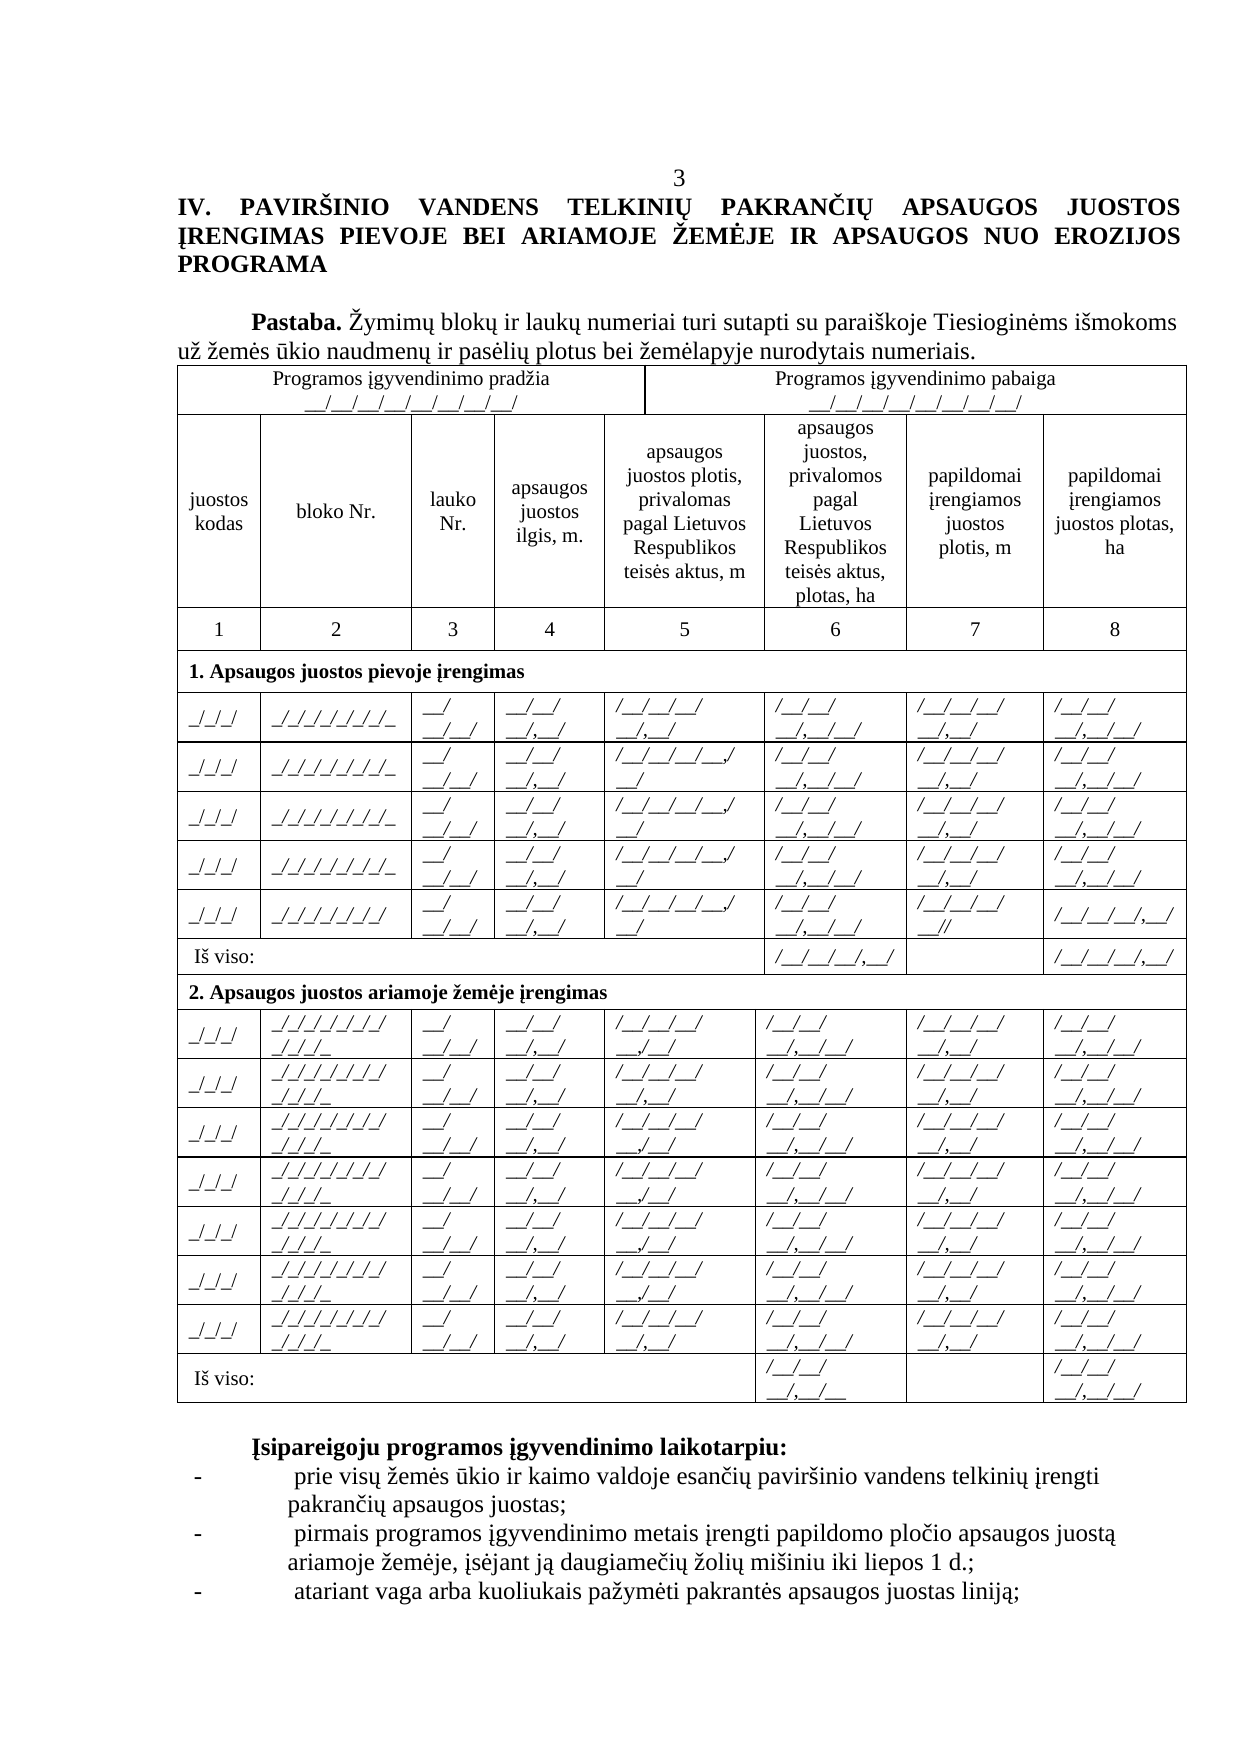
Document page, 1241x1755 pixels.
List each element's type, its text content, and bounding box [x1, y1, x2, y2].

table_cell __/__/__/ [412, 1158, 494, 1206]
table_cell /__/__/__/__,/__/ [605, 743, 764, 791]
table_cell /__/__/__/__/,__/ [605, 1059, 755, 1107]
table_cell _/_/_/_/_/_/_/_ [261, 841, 411, 889]
table_cell __/__/__/ [412, 1010, 494, 1058]
table_cell _/_/_/ [178, 743, 260, 791]
table_cell /__/__/__/,__/__/ [765, 792, 906, 840]
table_cell /__/__/__/,__/__/ [1044, 1256, 1186, 1304]
table_cell 2 [261, 608, 411, 650]
table_cell _/_/_/_/_/_/_/_/_/_/_ [261, 1010, 411, 1058]
table_cell /__/__/__/,__/__/ [1044, 1059, 1186, 1107]
table_cell /__/__/__/__,/__/ [605, 890, 764, 938]
table_cell /__/__/__/,__/ [765, 939, 906, 973]
table_cell __/__/__/ [412, 841, 494, 889]
table_cell __/__/__/,__/ [495, 841, 604, 889]
table_cell atariant vaga arba kuoliukais pažymėti pakrantės apsaugos juostas liniją; [276, 1576, 1187, 1604]
table_cell __/__/__/ [412, 792, 494, 840]
table_cell 6 [765, 608, 906, 650]
table_cell __/__/__/ [412, 1108, 494, 1156]
table_header Programos įgyvendinimo pradžia __/__/__/__/__/__/__/__/ [178, 366, 644, 414]
table_cell /__/__/__/,__/__/ [1044, 792, 1186, 840]
table_cell /__/__/__/__,/__/ [605, 1256, 755, 1304]
table_cell 5 [605, 608, 764, 650]
table_cell apsaugos juostos ilgis, m. [495, 415, 604, 607]
table_cell /__/__/__/__,/__/ [605, 841, 764, 889]
table_header prie visų žemės ūkio ir kaimo valdoje esančių paviršinio vandens telkinių įrengti pakrančių apsaugos juostas; [276, 1461, 1187, 1518]
table_cell /__/__/__/,__/__/ [765, 890, 906, 938]
table_cell _/_/_/ [178, 792, 260, 840]
table_cell _/_/_/ [178, 693, 260, 741]
table_cell _/_/_/ [178, 1010, 260, 1058]
table_cell __/__/__/ [412, 890, 494, 938]
table_cell /__/__/__/__/,__/ [907, 841, 1043, 889]
table_cell _/_/_/_/_/_/_/_/_/_/_ [261, 1158, 411, 1206]
table_cell __/__/__/ [412, 1305, 494, 1353]
table_cell 1 [178, 608, 260, 650]
table_cell __/__/__/,__/ [495, 1256, 604, 1304]
table_cell /__/__/__/,__/__/ [1044, 693, 1186, 741]
table_cell [907, 1354, 1043, 1402]
table_cell 1. Apsaugos juostos pievoje įrengimas [178, 651, 1186, 692]
table_cell /__/__/__/__/,__/ [907, 1256, 1043, 1304]
table_cell /__/__/__/__/,__/ [907, 693, 1043, 741]
table_cell __/__/__/ [412, 743, 494, 791]
table_cell _/_/_/ [178, 1305, 260, 1353]
table_cell __/__/__/ [412, 693, 494, 741]
table_cell __/__/__/,__/ [495, 890, 604, 938]
table_cell /__/__/__/__/,__/ [907, 1305, 1043, 1353]
table_cell - [183, 1518, 276, 1576]
table_cell /__/__/__/__/,__/ [907, 1158, 1043, 1206]
table_cell _/_/_/_/_/_/_/_/_/_/_ [261, 1256, 411, 1304]
table_cell /__/__/__/__,/__/ [605, 1207, 755, 1255]
table_header - [183, 1461, 276, 1518]
table_cell /__/__/__/__/,__/ [605, 1305, 755, 1353]
table_cell _/_/_/_/_/_/_/_/_/_/_ [261, 1059, 411, 1107]
table_cell _/_/_/_/_/_/_/_/_/_/_ [261, 1305, 411, 1353]
table_cell 7 [907, 608, 1043, 650]
table_cell _/_/_/_/_/_/_/_ [261, 792, 411, 840]
table_cell _/_/_/_/_/_/_/ [261, 890, 411, 938]
table_cell /__/__/__/,__/ [1044, 890, 1186, 938]
table_cell /__/__/__/__,/__/ [605, 1010, 755, 1058]
table_cell /__/__/__/__/,__/ [907, 743, 1043, 791]
table_cell _/_/_/_/_/_/_/_/_/_/_ [261, 1207, 411, 1255]
table_cell Iš viso: [178, 1354, 755, 1402]
table_cell /__/__/__/,__/__/ [756, 1010, 906, 1058]
table_cell lauko Nr. [412, 415, 494, 607]
table_cell __/__/__/,__/ [495, 743, 604, 791]
table_cell /__/__/__/,__/__/ [1044, 1305, 1186, 1353]
table_cell juostos kodas [178, 415, 260, 607]
table_cell 3 [412, 608, 494, 650]
table_cell _/_/_/_/_/_/_/_ [261, 693, 411, 741]
table_cell /__/__/__/,__/__/ [756, 1305, 906, 1353]
table_cell /__/__/__/__,/__/ [605, 1108, 755, 1156]
table_cell /__/__/__/,__/__/ [756, 1207, 906, 1255]
table_cell /__/__/__/__,/__/ [605, 792, 764, 840]
table_cell /__/__/__/__/,__/ [907, 1059, 1043, 1107]
table_cell /__/__/__/,__/__/ [1044, 1354, 1186, 1402]
table_cell _/_/_/ [178, 1256, 260, 1304]
table_cell /__/__/__/,__/__/ [765, 743, 906, 791]
table_cell __/__/__/,__/ [495, 792, 604, 840]
text Pastaba. Žymimų blokų ir laukų numeriai turi sutapti su paraiškoje Tiesioginėms išmokoms už žemės ūkio naudmenų ir pasėlių plotus bei žemėlapyje nurodytais numeriais. [177, 307, 1181, 364]
table_cell /__/__/__/,__/__/ [756, 1108, 906, 1156]
table_cell /__/__/__/__/,__/ [907, 1010, 1043, 1058]
table_cell _/_/_/ [178, 1108, 260, 1156]
table_cell Iš viso: [178, 939, 764, 973]
table_cell 4 [495, 608, 604, 650]
table_cell /__/__/__/,__/__/ [756, 1256, 906, 1304]
table_cell apsaugos juostos, privalomos pagal Lietuvos Respublikos teisės aktus, plotas, ha [765, 415, 906, 607]
table_cell __/__/__/,__/ [495, 1158, 604, 1206]
table_cell /__/__/__/__/,__/ [907, 1207, 1043, 1255]
table_cell __/__/__/,__/ [495, 1010, 604, 1058]
table_cell /__/__/__/__// [907, 890, 1043, 938]
table_header Programos įgyvendinimo pabaiga __/__/__/__/__/__/__/__/ [646, 366, 1186, 414]
table_cell - [183, 1576, 276, 1604]
table_cell __/__/__/,__/ [495, 693, 604, 741]
table_cell /__/__/__/,__/__/ [1044, 841, 1186, 889]
table_cell /__/__/__/,__/ [1044, 939, 1186, 973]
table_cell /__/__/__/,__/__/ [756, 1059, 906, 1107]
table_cell [907, 939, 1043, 973]
table_cell /__/__/__/,__/__/ [1044, 1108, 1186, 1156]
table_cell /__/__/__/,__/__/ [765, 841, 906, 889]
table_cell /__/__/__/,__/__/ [765, 693, 906, 741]
table_cell _/_/_/ [178, 1207, 260, 1255]
table_cell __/__/__/,__/ [495, 1305, 604, 1353]
table_cell /__/__/__/__/,__/ [907, 1108, 1043, 1156]
table_cell /__/__/__/,__/__/ [756, 1158, 906, 1206]
text Įsipareigoju programos įgyvendinimo laikotarpiu: [177, 1432, 1181, 1461]
table_cell /__/__/__/__/,__/ [605, 693, 764, 741]
table_cell /__/__/__/,__/__/ [1044, 743, 1186, 791]
text IV. PAVIRŠINIO VANDENS TELKINIŲ PAKRANČIŲ APSAUGOS JUOSTOS ĮRENGIMAS PIEVOJE BEI ARIAMOJE ŽEMĖJE IR APSAUGOS NUO EROZIJOS PROGRAMA [177, 192, 1181, 278]
table_cell __/__/__/,__/ [495, 1108, 604, 1156]
table_cell _/_/_/ [178, 890, 260, 938]
table_cell _/_/_/ [178, 1158, 260, 1206]
table_cell bloko Nr. [261, 415, 411, 607]
table_cell /__/__/__/,__/__/ [1044, 1158, 1186, 1206]
table_cell _/_/_/ [178, 1059, 260, 1107]
table_cell /__/__/__/__,/__/ [605, 1158, 755, 1206]
table_cell _/_/_/_/_/_/_/_/_/_/_ [261, 1108, 411, 1156]
table_cell __/__/__/,__/ [495, 1059, 604, 1107]
table_cell /__/__/__/,__/__/ [1044, 1207, 1186, 1255]
table_cell __/__/__/,__/ [495, 1207, 604, 1255]
table_cell _/_/_/_/_/_/_/_ [261, 743, 411, 791]
table_cell apsaugos juostos plotis, privalomas pagal Lietuvos Respublikos teisės aktus, m [605, 415, 764, 607]
table_cell _/_/_/ [178, 841, 260, 889]
table_cell pirmais programos įgyvendinimo metais įrengti papildomo pločio apsaugos juostą ariamoje žemėje, įsėjant ją daugiamečių žolių mišiniu iki liepos 1 d.; [276, 1518, 1187, 1576]
table_cell papildomai įrengiamos juostos plotis, m [907, 415, 1043, 607]
table_cell /__/__/__/,__/__/ [1044, 1010, 1186, 1058]
table_cell /__/__/__/__/,__/ [907, 792, 1043, 840]
table_cell __/__/__/ [412, 1256, 494, 1304]
table_cell 2. Apsaugos juostos ariamoje žemėje įrengimas [178, 975, 1186, 1009]
table_cell papildomai įrengiamos juostos plotas, ha [1044, 415, 1186, 607]
table_cell 8 [1044, 608, 1186, 650]
table_cell /__/__/__/,__/__ [756, 1354, 906, 1402]
table_cell __/__/__/ [412, 1059, 494, 1107]
table_cell __/__/__/ [412, 1207, 494, 1255]
